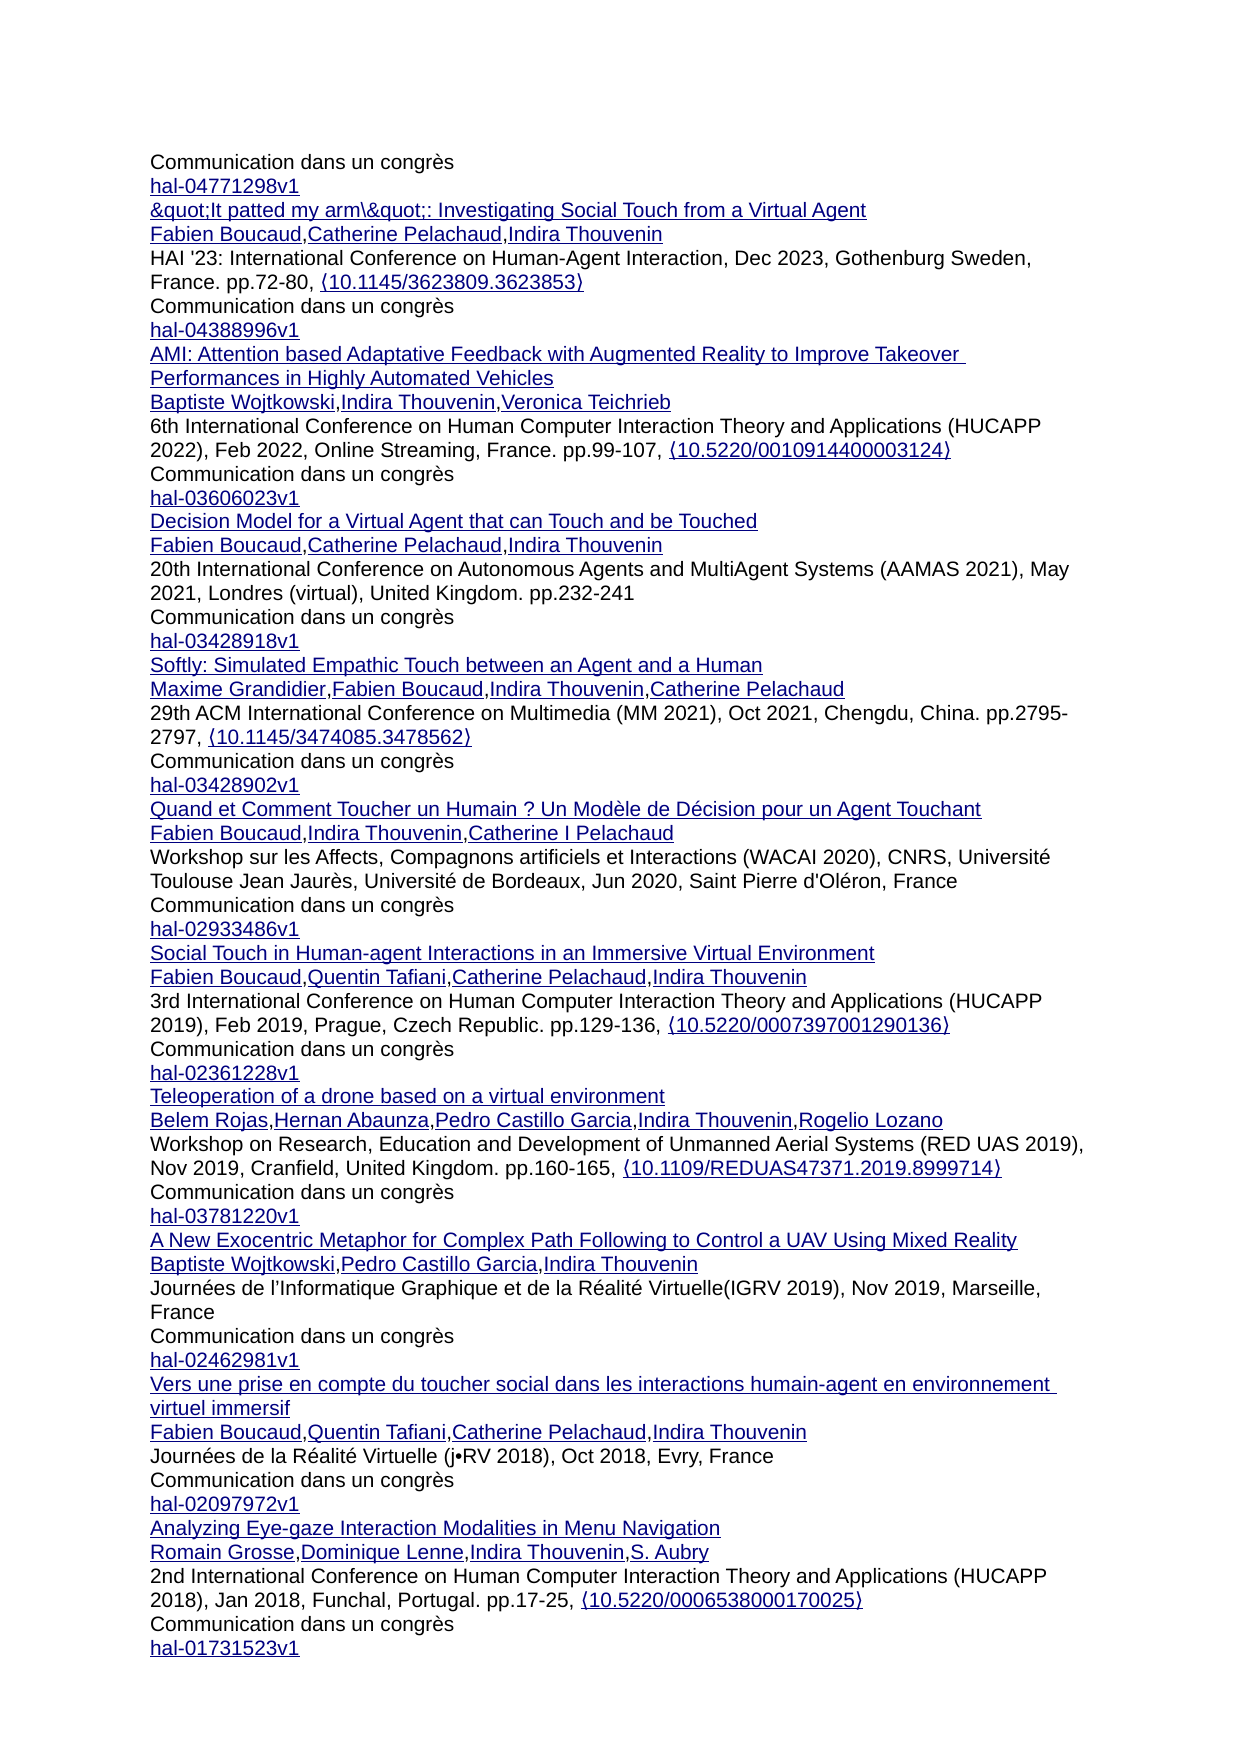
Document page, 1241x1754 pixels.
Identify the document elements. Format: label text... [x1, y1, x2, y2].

table_cell Analyzing Eye-gaze Interaction Modalities in Menu Navigation Romain Grosse,Dominique Lenne,Indira Thouvenin,S. Aubry 2nd International Conference on Human Computer Interaction Theory and Applications (HUCAPP 2018), Jan 2018, Funchal, Portugal. pp.17-25, ⟨10.5220/0006538000170025⟩ Communication dans un congrès hal-01731523v1 [150, 1516, 1090, 1659]
table_cell Quand et Comment Toucher un Humain ? Un Modèle de Décision pour un Agent Touchant Fabien Boucaud,Indira Thouvenin,Catherine I Pelachaud Workshop sur les Affects, Compagnons artificiels et Interactions (WACAI 2020), CNRS, Université Toulouse Jean Jaurès, Université de Bordeaux, Jun 2020, Saint Pierre d'Oléron, France Communication dans un congrès hal-02933486v1 [150, 797, 1090, 941]
table_cell A New Exocentric Metaphor for Complex Path Following to Control a UAV Using Mixed Reality Baptiste Wojtkowski,Pedro Castillo Garcia,Indira Thouvenin Journées de l’Informatique Graphique et de la Réalité Virtuelle(IGRV 2019), Nov 2019, Marseille, France Communication dans un congrès hal-02462981v1 [150, 1228, 1090, 1372]
table_cell &quot;It patted my arm\&quot;: Investigating Social Touch from a Virtual Agent Fabien Boucaud,Catherine Pelachaud,Indira Thouvenin HAI '23: International Conference on Human-Agent Interaction, Dec 2023, Gothenburg Sweden, France. pp.72-80, ⟨10.1145/3623809.3623853⟩ Communication dans un congrès hal-04388996v1 [150, 198, 1090, 342]
table_cell Vers une prise en compte du toucher social dans les interactions humain-agent en environnement virtuel immersif Fabien Boucaud,Quentin Tafiani,Catherine Pelachaud,Indira Thouvenin Journées de la Réalité Virtuelle (j•RV 2018), Oct 2018, Evry, France Communication dans un congrès hal-02097972v1 [150, 1372, 1090, 1516]
table_cell Decision Model for a Virtual Agent that can Touch and be Touched Fabien Boucaud,Catherine Pelachaud,Indira Thouvenin 20th International Conference on Autonomous Agents and MultiAgent Systems (AAMAS 2021), May 2021, Londres (virtual), United Kingdom. pp.232-241 Communication dans un congrès hal-03428918v1 [150, 509, 1090, 653]
table_cell Social Touch in Human-agent Interactions in an Immersive Virtual Environment Fabien Boucaud,Quentin Tafiani,Catherine Pelachaud,Indira Thouvenin 3rd International Conference on Human Computer Interaction Theory and Applications (HUCAPP 2019), Feb 2019, Prague, Czech Republic. pp.129-136, ⟨10.5220/0007397001290136⟩ Communication dans un congrès hal-02361228v1 [150, 941, 1090, 1084]
table_cell AMI: Attention based Adaptative Feedback with Augmented Reality to Improve Takeover Performances in Highly Automated Vehicles Baptiste Wojtkowski,Indira Thouvenin,Veronica Teichrieb 6th International Conference on Human Computer Interaction Theory and Applications (HUCAPP 2022), Feb 2022, Online Streaming, France. pp.99-107, ⟨10.5220/0010914400003124⟩ Communication dans un congrès hal-03606023v1 [150, 342, 1090, 509]
table_cell Communication dans un congrès hal-04771298v1 [150, 150, 1090, 198]
table_cell Softly: Simulated Empathic Touch between an Agent and a Human Maxime Grandidier,Fabien Boucaud,Indira Thouvenin,Catherine Pelachaud 29th ACM International Conference on Multimedia (MM 2021), Oct 2021, Chengdu, China. pp.2795-2797, ⟨10.1145/3474085.3478562⟩ Communication dans un congrès hal-03428902v1 [150, 653, 1090, 797]
table_cell Teleoperation of a drone based on a virtual environment Belem Rojas,Hernan Abaunza,Pedro Castillo Garcia,Indira Thouvenin,Rogelio Lozano Workshop on Research, Education and Development of Unmanned Aerial Systems (RED UAS 2019), Nov 2019, Cranfield, United Kingdom. pp.160-165, ⟨10.1109/REDUAS47371.2019.8999714⟩ Communication dans un congrès hal-03781220v1 [150, 1084, 1090, 1228]
